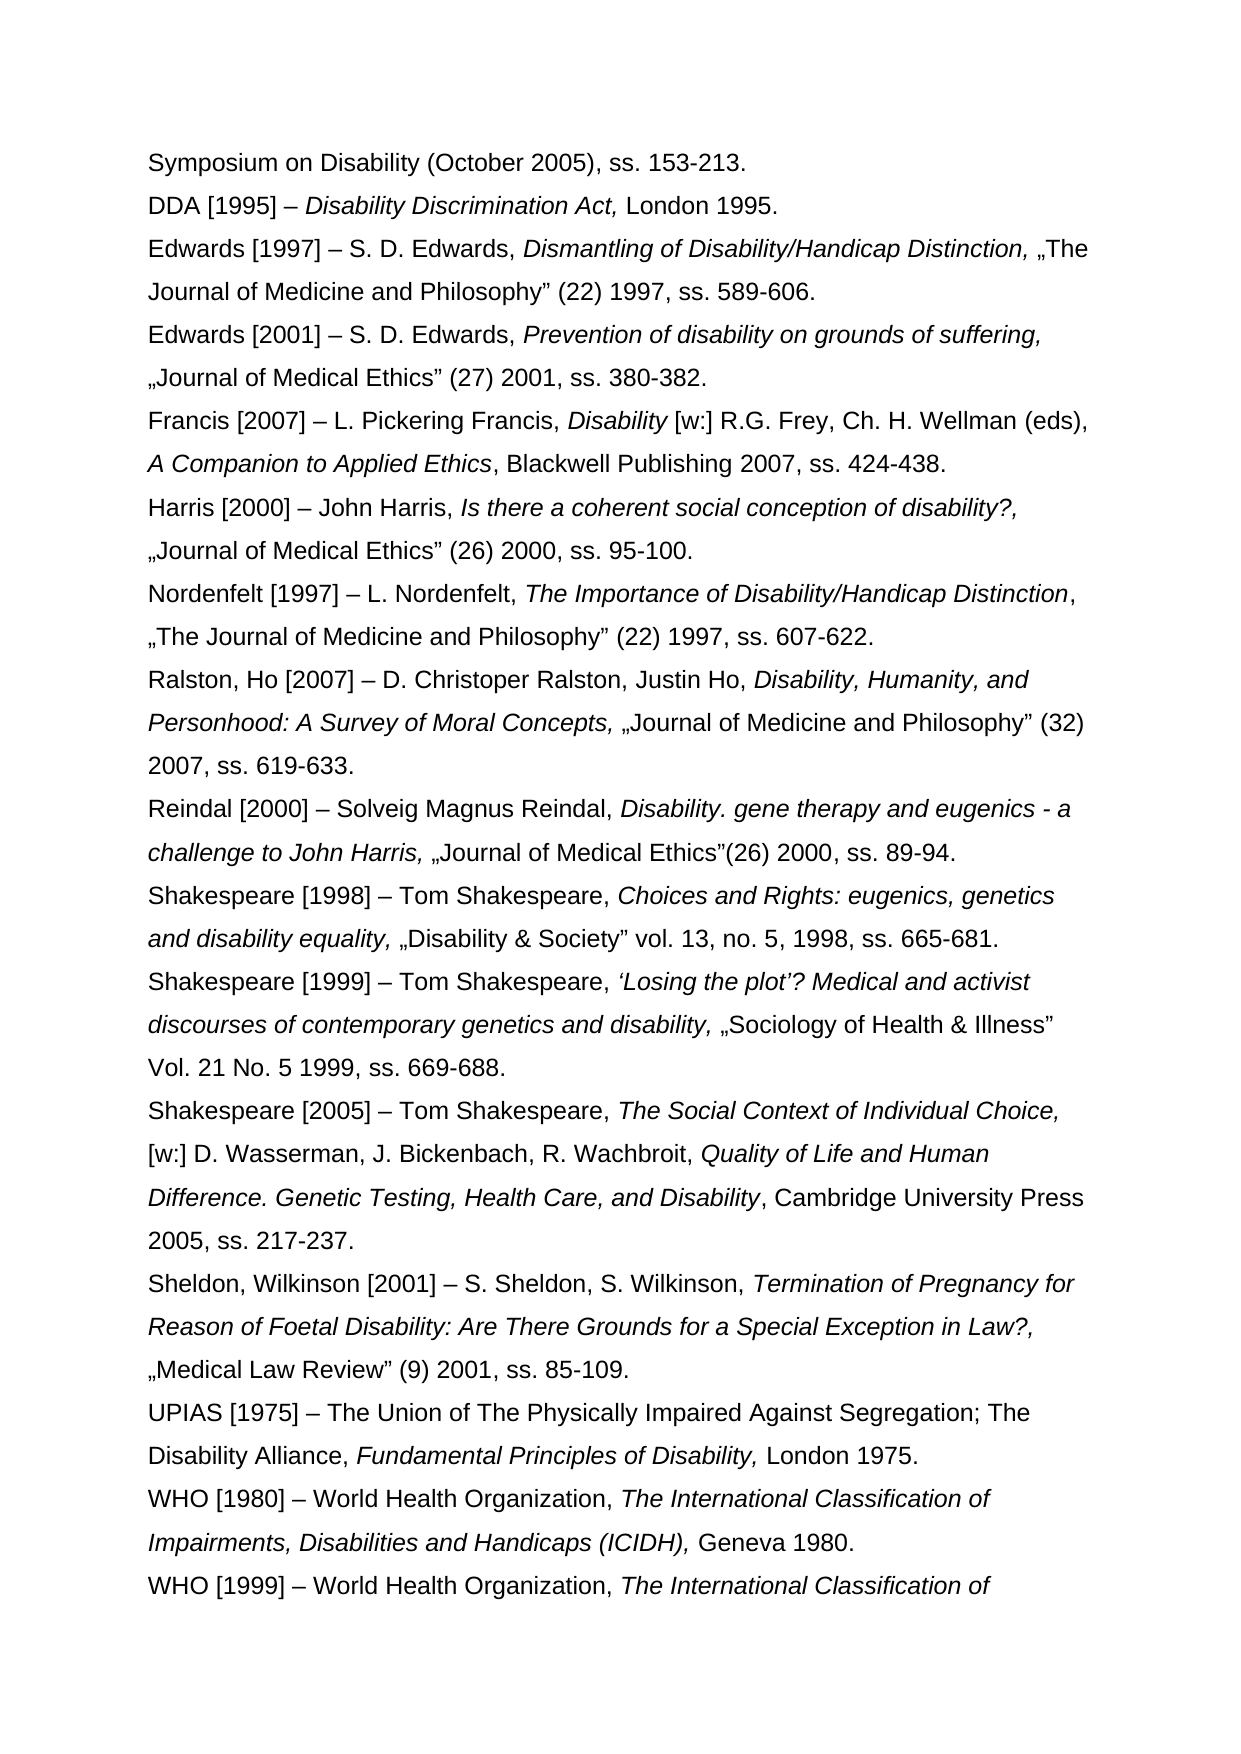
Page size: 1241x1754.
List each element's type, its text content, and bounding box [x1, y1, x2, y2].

text Edwards [2001] – S. D. Edwards, Prevention of disability on grounds of suffering, „Journal of Medical Ethics” (27) 2001, ss. 380-382. [148, 320, 1093, 392]
text Francis [2007] – L. Pickering Francis, Disability [w:] R.G. Frey, Ch. H. Wellman (eds), A Companion to Applied Ethics, Blackwell Publishing 2007, ss. 424-438. [148, 406, 1093, 478]
text Harris [2000] – John Harris, Is there a coherent social conception of disability?, „Journal of Medical Ethics” (26) 2000, ss. 95-100. [148, 493, 1093, 564]
text Shakespeare [2005] – Tom Shakespeare, The Social Context of Individual Choice, [w:] D. Wasserman, J. Bickenbach, R. Wachbroit, Quality of Life and Human Difference. Genetic Testing, Health Care, and Disability, Cambridge University Press 2005, ss. 217-237. [148, 1096, 1093, 1254]
text Edwards [1997] – S. D. Edwards, Dismantling of Disability/Handicap Distinction, „The Journal of Medicine and Philosophy” (22) 1997, ss. 589-606. [148, 234, 1093, 306]
text WHO [1999] – World Health Organization, The International Classification of [148, 1571, 1093, 1599]
text Nordenfelt [1997] – L. Nordenfelt, The Importance of Disability/Handicap Distinction, „The Journal of Medicine and Philosophy” (22) 1997, ss. 607-622. [148, 579, 1093, 651]
text Symposium on Disability (October 2005), ss. 153-213. [148, 148, 1093, 176]
text WHO [1980] – World Health Organization, The International Classification of Impairments, Disabilities and Handicaps (ICIDH), Geneva 1980. [148, 1484, 1093, 1556]
text Shakespeare [1999] – Tom Shakespeare, ‘Losing the plot’? Medical and activist discourses of contemporary genetics and disability, „Sociology of Health & Illness” Vol. 21 No. 5 1999, ss. 669-688. [148, 967, 1093, 1082]
text Reindal [2000] – Solveig Magnus Reindal, Disability. gene therapy and eugenics - a challenge to John Harris, „Journal of Medical Ethics”(26) 2000, ss. 89-94. [148, 794, 1093, 866]
text Sheldon, Wilkinson [2001] – S. Sheldon, S. Wilkinson, Termination of Pregnancy for Reason of Foetal Disability: Are There Grounds for a Special Exception in Law?, „Medical Law Review” (9) 2001, ss. 85-109. [148, 1269, 1093, 1384]
text DDA [1995] – Disability Discrimination Act, London 1995. [148, 191, 1093, 219]
text UPIAS [1975] – The Union of The Physically Impaired Against Segregation; The Disability Alliance, Fundamental Principles of Disability, London 1975. [148, 1398, 1093, 1470]
text Ralston, Ho [2007] – D. Christoper Ralston, Justin Ho, Disability, Humanity, and Personhood: A Survey of Moral Concepts, „Journal of Medicine and Philosophy” (32) 2007, ss. 619-633. [148, 665, 1093, 780]
text Shakespeare [1998] – Tom Shakespeare, Choices and Rights: eugenics, genetics and disability equality, „Disability & Society” vol. 13, no. 5, 1998, ss. 665-681. [148, 881, 1093, 953]
